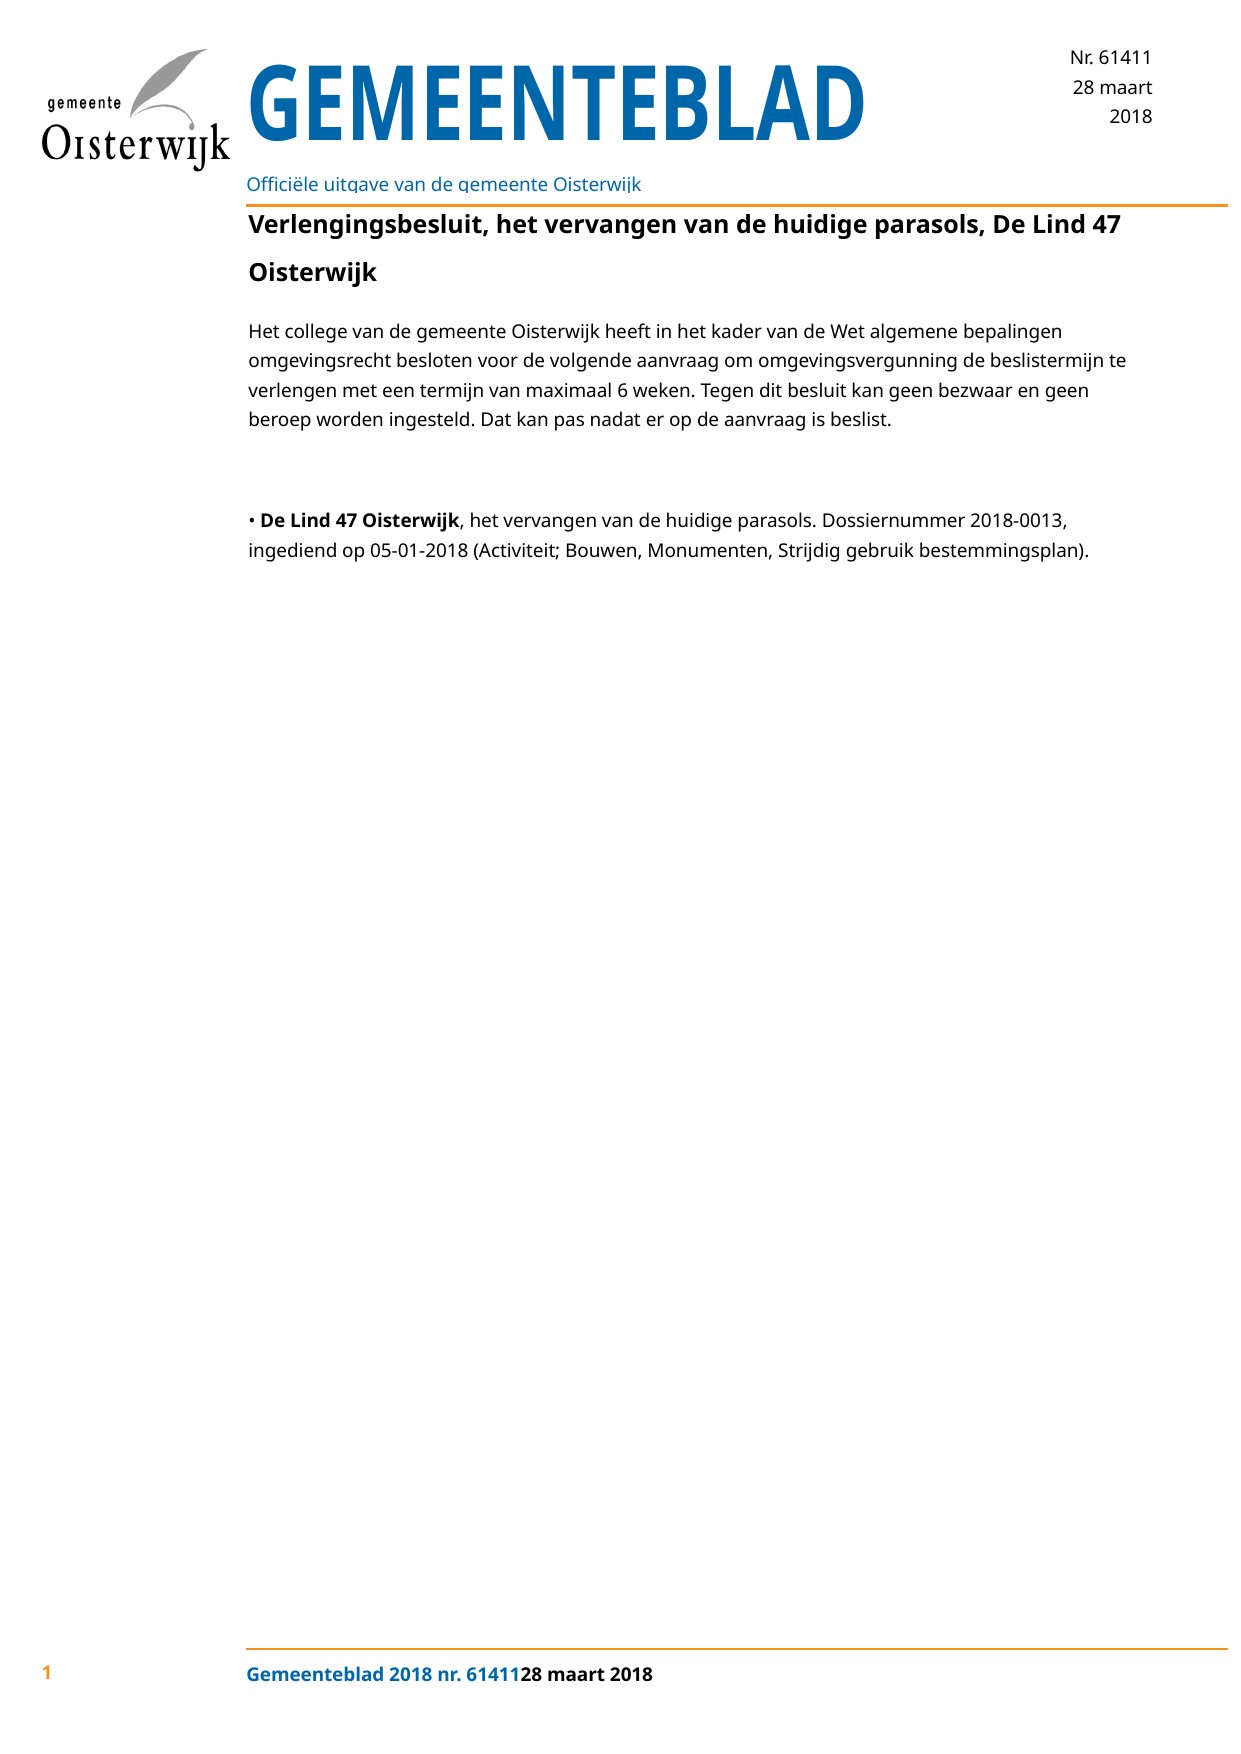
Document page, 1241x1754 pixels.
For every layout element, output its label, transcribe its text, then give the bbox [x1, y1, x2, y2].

text • De Lind 47 Oisterwijk, het vervangen van de huidige parasols. Dossiernummer 2018-0013, ingediend op 05-01-2018 (Activiteit; Bouwen, Monumenten, Strijdig gebruik bestemmingsplan). [248, 507, 1152, 563]
text Het college van de gemeente Oisterwijk heeft in het kader van de Wet algemene bepalingen omgevingsrecht besloten voor de volgende aanvraag om omgevingsvergunning de beslistermijn te verlengen met een termijn van maximaal 6 weken. Tegen dit besluit kan geen bezwaar en geen beroep worden ingesteld. Dat kan pas nadat er op de aanvraag is beslist. [248, 318, 1152, 432]
picture [41, 47, 231, 172]
text Verlengingsbesluit, het vervangen van de huidige parasols, De Lind 47 Oisterwijk [248, 207, 1152, 288]
